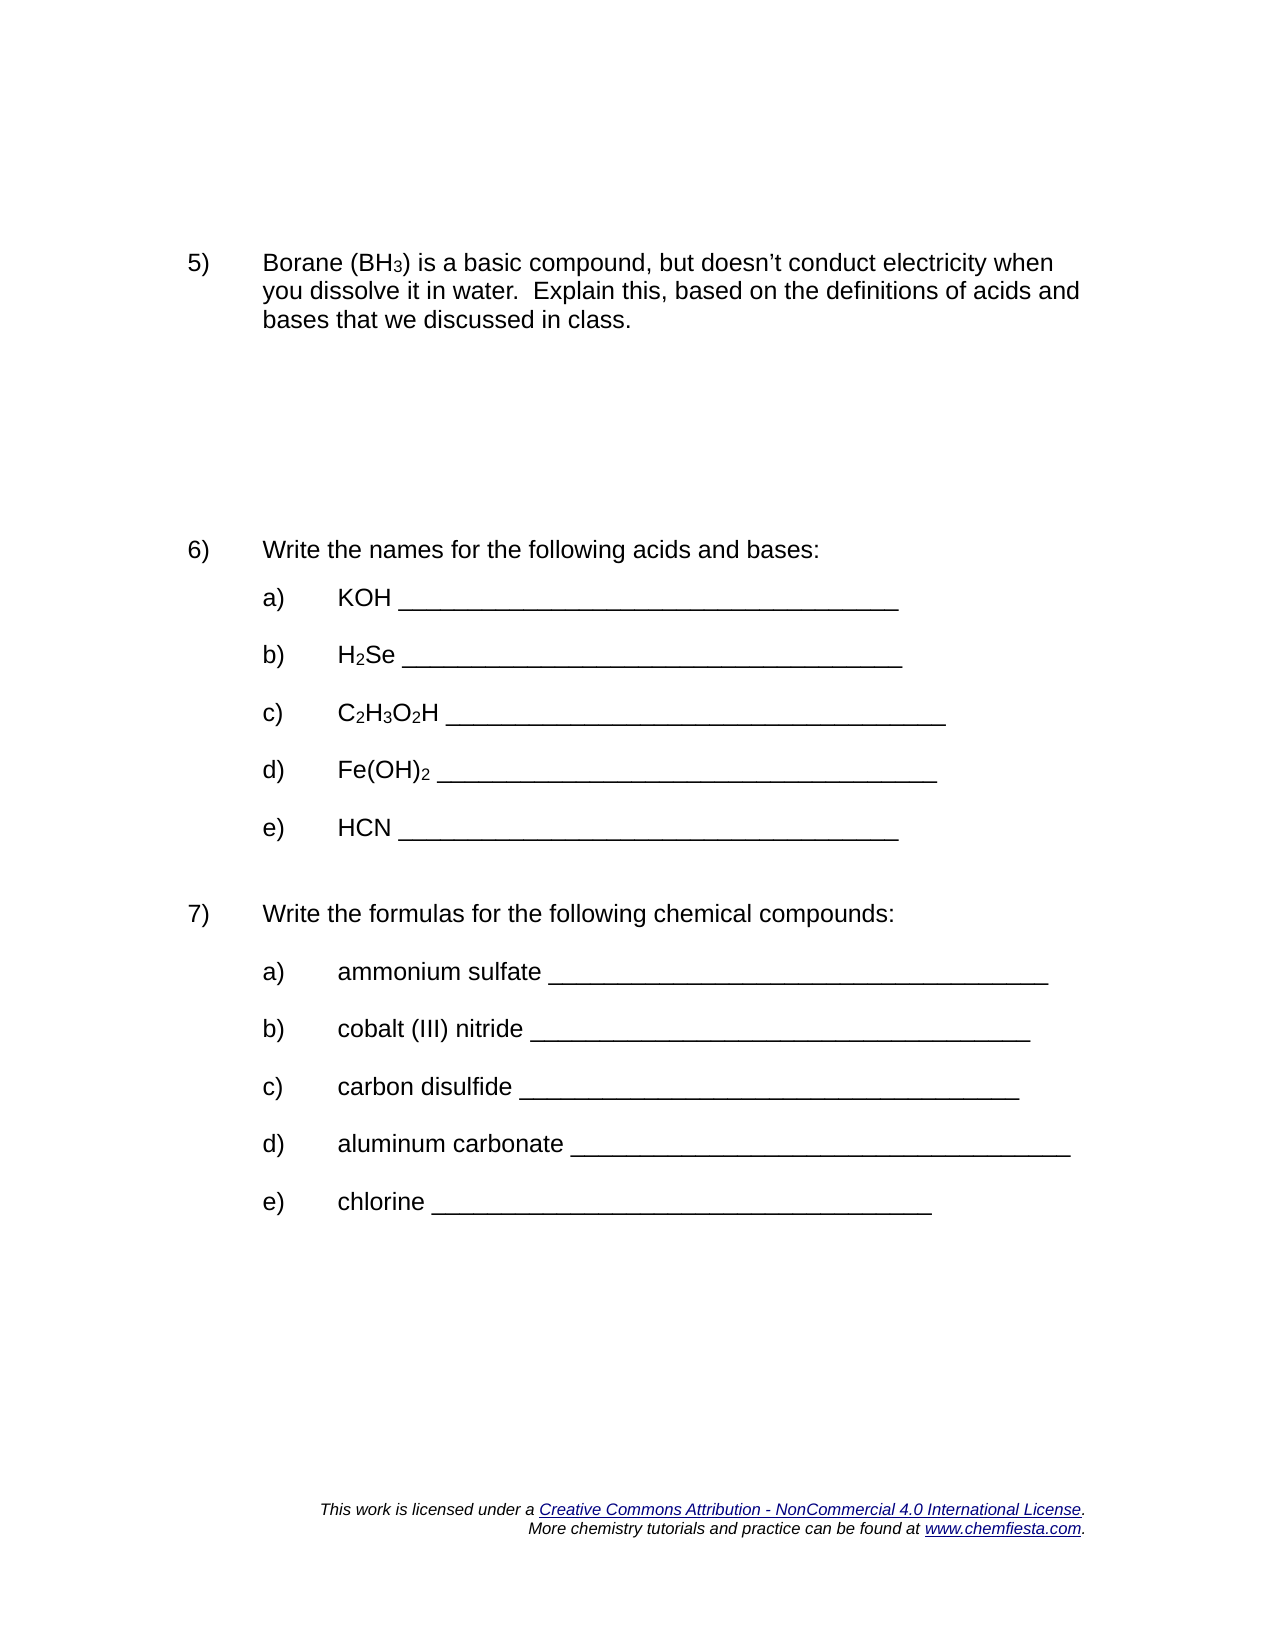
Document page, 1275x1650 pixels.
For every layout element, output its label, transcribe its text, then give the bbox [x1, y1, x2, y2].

text 6) Write the names for the following acids and bases: [187, 535, 1087, 564]
text 5) Borane (BH3) is a basic compound, but doesn’t conduct electricity when you dissolve it in water. Explain this, based on the definitions of acids and bases that we discussed in class. [187, 247, 1087, 334]
text c) C2H3O2H ____________________________________ [187, 698, 1087, 727]
text c) carbon disulfide ____________________________________ [187, 1072, 1087, 1100]
text 7) Write the formulas for the following chemical compounds: [187, 899, 1087, 928]
text e) HCN ____________________________________ [187, 813, 1087, 842]
text b) cobalt (III) nitride ____________________________________ [187, 1014, 1087, 1043]
text d) Fe(OH)2 ____________________________________ [187, 755, 1087, 784]
text e) chlorine ____________________________________ [187, 1187, 1087, 1215]
text d) aluminum carbonate ____________________________________ [187, 1129, 1087, 1158]
text b) H2Se ____________________________________ [187, 640, 1087, 669]
text a) ammonium sulfate ____________________________________ [187, 957, 1087, 985]
text a) KOH ____________________________________ [187, 583, 1087, 612]
